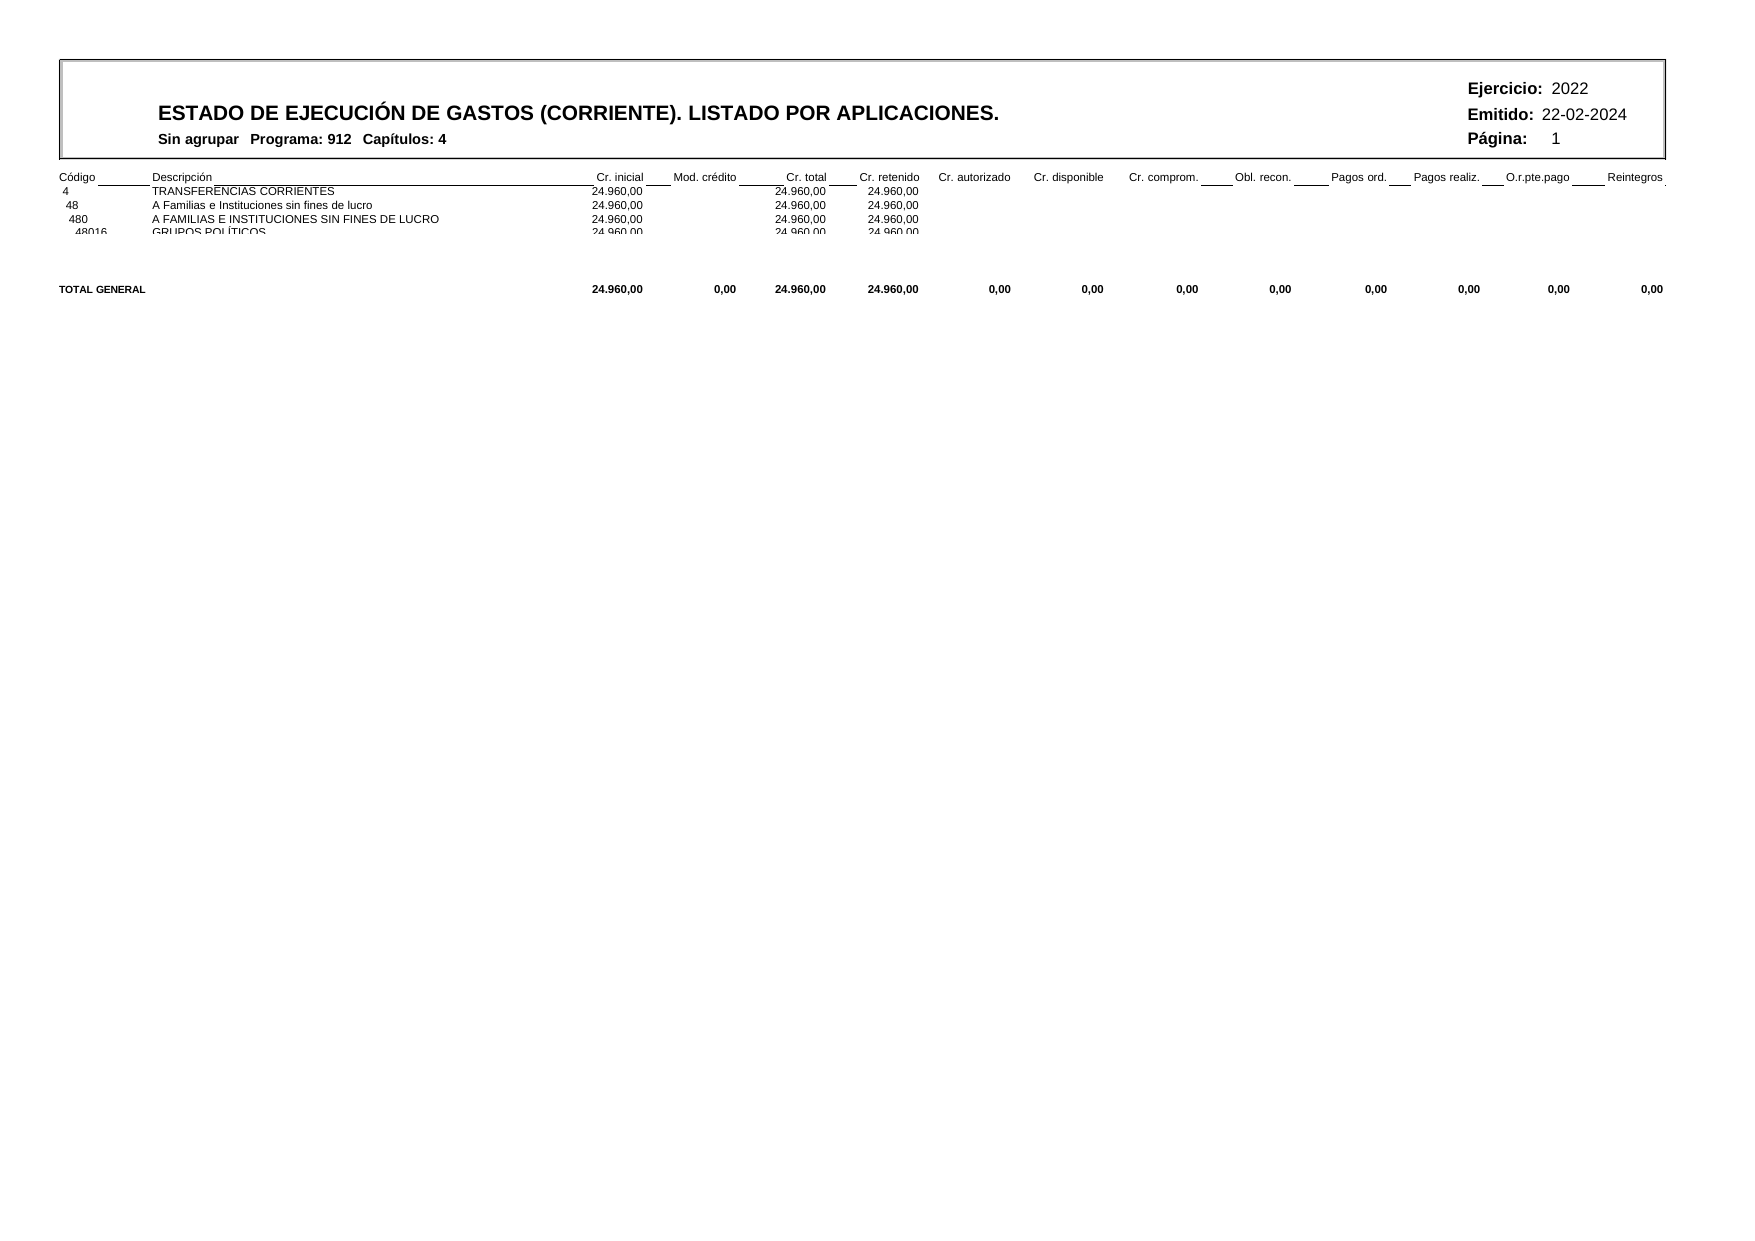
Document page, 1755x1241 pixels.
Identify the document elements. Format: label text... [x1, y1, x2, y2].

text Cr. total [786, 170, 829, 183]
text 0,00 [1081, 285, 1106, 296]
text A Familias e Instituciones sin fines de lucro [152, 199, 375, 212]
text 480 A FAMILIAS E INSTITUCIONES SIN FINES DE LUCRO 24.960,00 24.960,00 24.960,00 [69, 212, 1666, 225]
text 48 [66, 199, 80, 212]
text 24.960,00 [868, 285, 922, 296]
text 24.960,00 [775, 226, 829, 234]
text 4 TRANSFERENCIAS CORRIENTES 24.960,00 24.960,00 24.960,00 [62, 186, 1666, 198]
text 0,00 [988, 285, 1013, 296]
text 24.960,00 [775, 285, 829, 296]
text Sin agrupar Programa: 912 Capítulos: 4 Página: 1 [158, 129, 1663, 148]
text Descripción [152, 170, 214, 183]
text Cr. retenido Cr. autorizado Cr. disponible Cr. comprom. [859, 170, 1201, 183]
text 0,00 [1548, 285, 1572, 296]
text 24.960,00 [868, 199, 922, 212]
text Reintegros [1607, 170, 1665, 183]
text 24.960,00 [592, 285, 646, 296]
text Pagos realiz. [1413, 170, 1482, 183]
text Pagos ord. [1331, 170, 1389, 183]
text GRUPOS POLÍTICOS [152, 226, 268, 234]
text 24.960,00 [868, 226, 922, 234]
text 0,00 [1176, 285, 1201, 296]
text ESTADO DE EJECUCIÓN DE GASTOS (CORRIENTE). LISTADO POR APLICACIONES. Emitido: 22-02-2024 [158, 101, 1663, 124]
text 0,00 [1641, 285, 1665, 296]
text Cr. inicial [596, 170, 646, 183]
text 0,00 [714, 285, 739, 296]
text 48016 [75, 226, 109, 234]
text Mod. crédito [673, 170, 739, 183]
text 0,00 [1269, 285, 1294, 296]
text 24.960,00 [592, 199, 646, 212]
text TOTAL GENERAL [59, 285, 147, 296]
text Obl. recon. [1235, 170, 1294, 183]
text O.r.pte.pago [1506, 170, 1572, 183]
text Ejercicio: 2022 [63, 79, 1588, 98]
text 24.960,00 [592, 226, 646, 234]
text 0,00 [1365, 285, 1389, 296]
text 0,00 [1458, 285, 1482, 296]
text Código [59, 170, 98, 183]
text 24.960,00 [775, 199, 829, 212]
